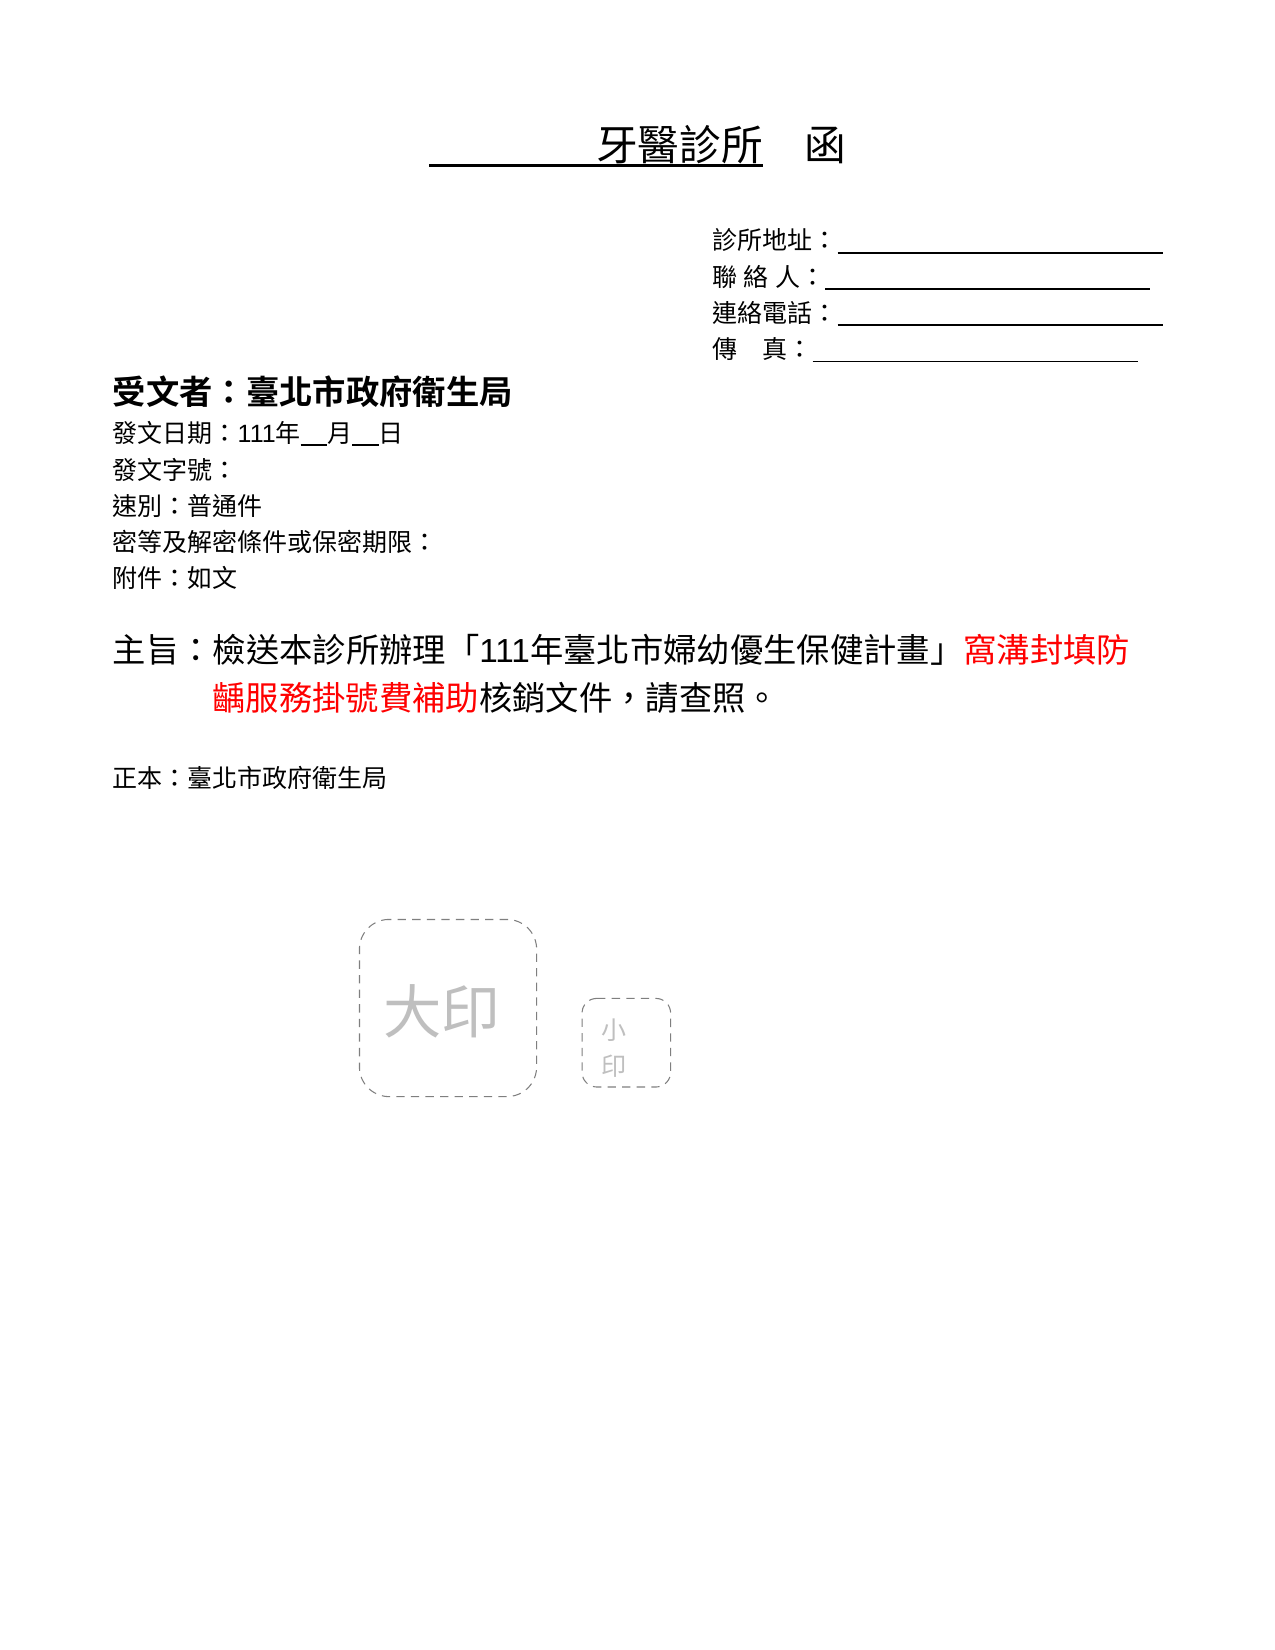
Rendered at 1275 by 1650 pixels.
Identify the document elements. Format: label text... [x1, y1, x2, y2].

text 發文字號： [112, 450, 1162, 486]
text 診所地址： [712, 221, 1162, 257]
text 聯絡人： [712, 257, 1162, 293]
text 速別：普通件 [112, 486, 1162, 523]
text 傳真： [712, 329, 1162, 366]
text 發文日期：111年 月 日 [112, 414, 1162, 450]
text 牙醫診所 函 [112, 112, 1162, 173]
text 密等及解密條件或保密期限： [112, 523, 1162, 559]
text 正本：臺北市政府衛生局 [112, 759, 1162, 795]
text 受文者：臺北市政府衛生局 [112, 366, 1162, 414]
text 主旨：檢送本診所辦理「111年臺北市婦幼優生保健計畫」窩溝封填防齲服務掛號費補助核銷文件，請查照。 [112, 624, 1162, 720]
text 連絡電話： [712, 293, 1162, 329]
text 附件：如文 [112, 559, 1162, 595]
